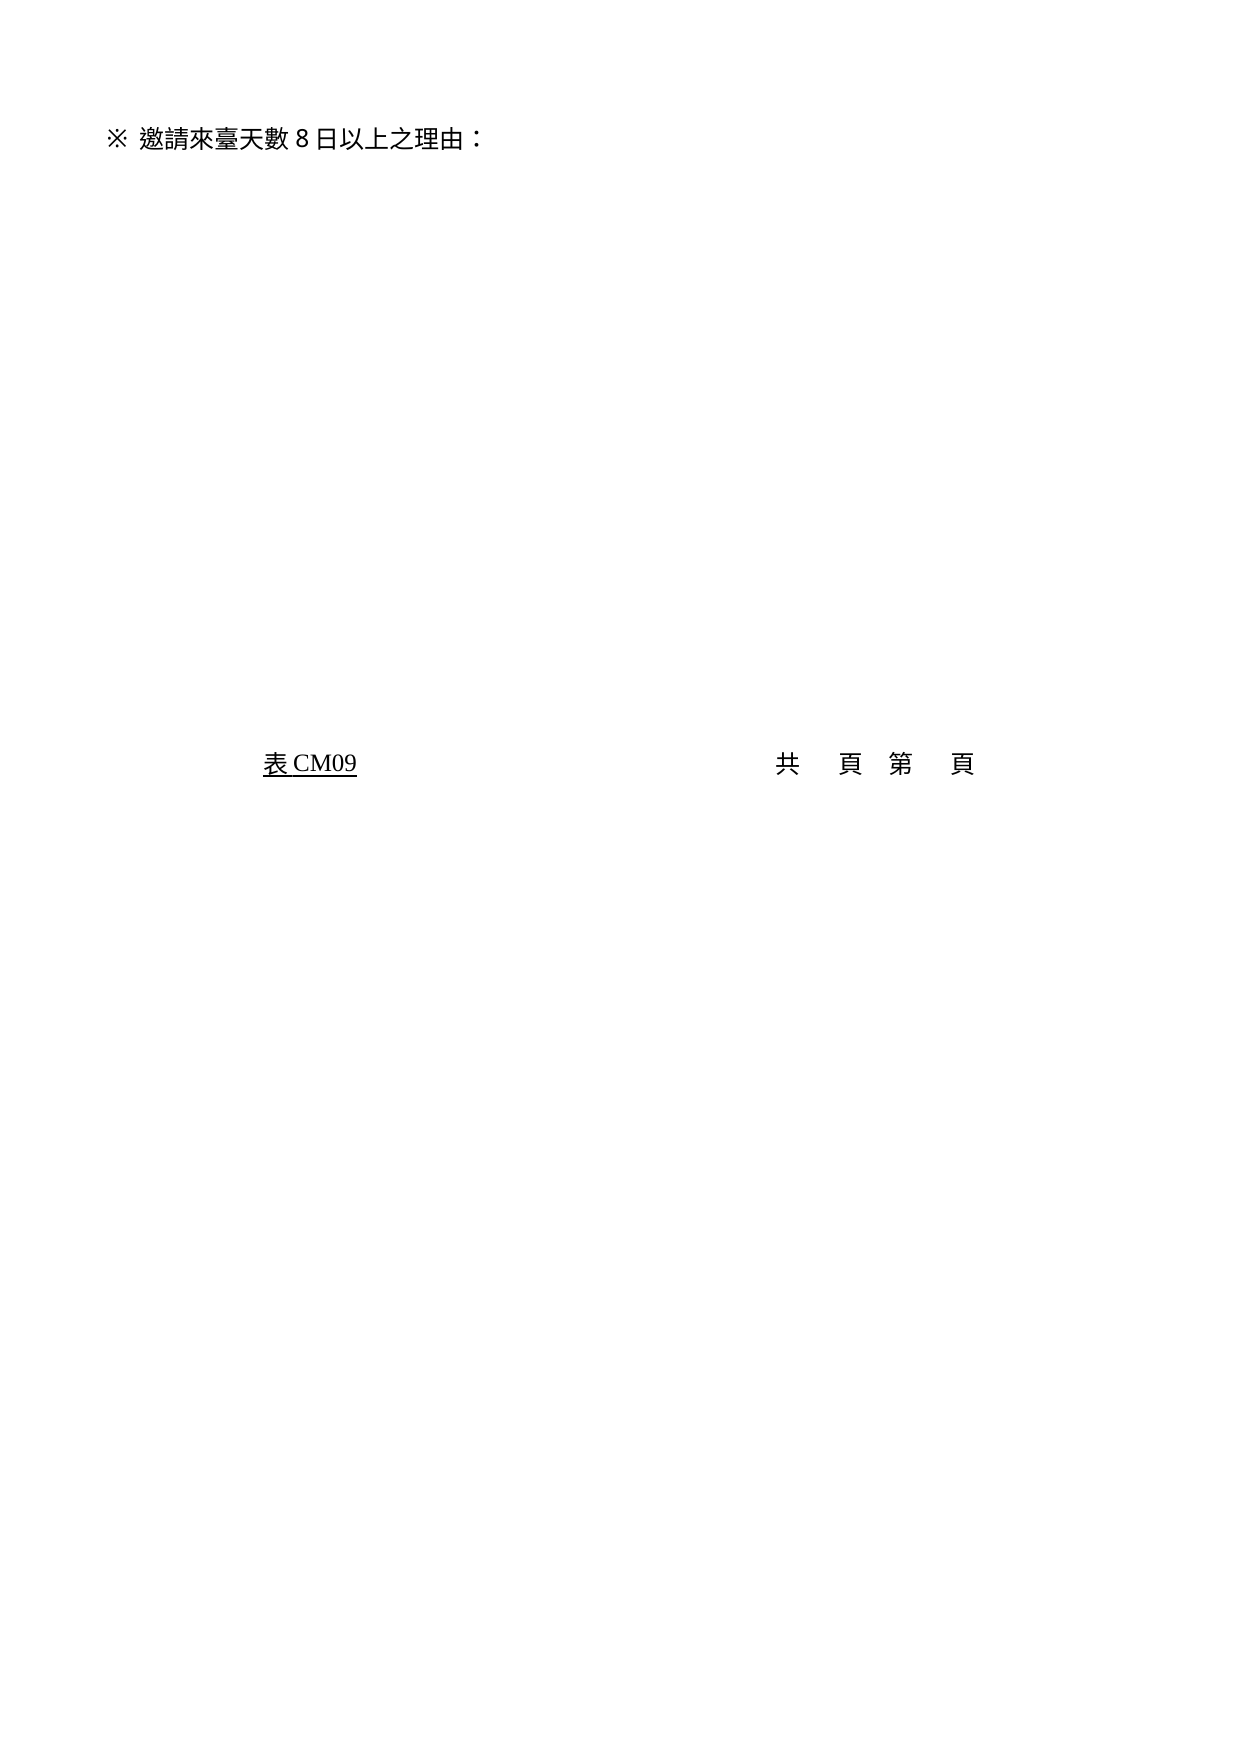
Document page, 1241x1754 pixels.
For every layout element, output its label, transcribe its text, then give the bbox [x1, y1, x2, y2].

list 邀請來臺天數8日以上之理由： [102, 96, 1186, 158]
text 表CM09 共 頁 第 頁 [52, 721, 1186, 783]
